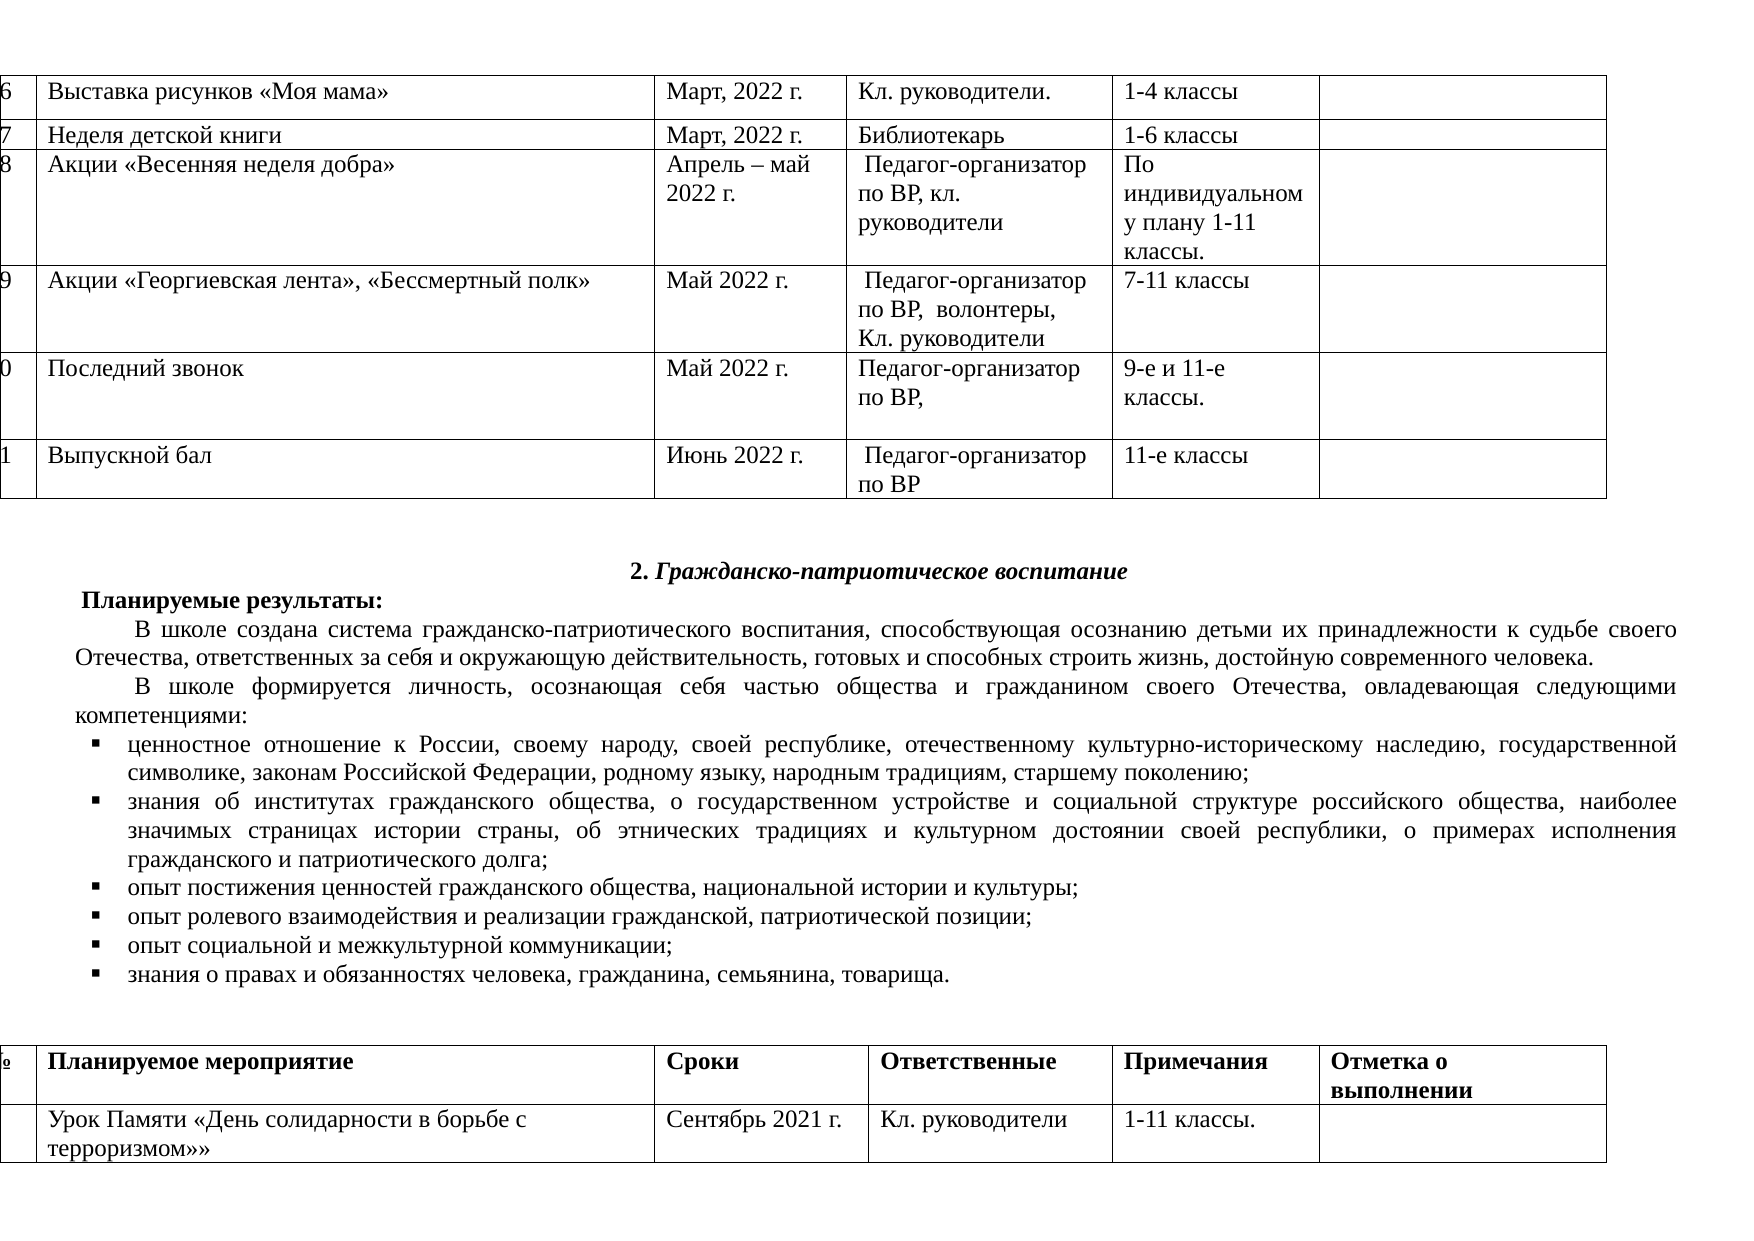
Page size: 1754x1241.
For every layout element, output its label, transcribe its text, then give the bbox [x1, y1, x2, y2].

table_cell 1 [1, 1105, 36, 1162]
table_cell 19 [1, 266, 36, 352]
table_cell Май 2022 г. [655, 353, 846, 439]
list ценностное отношение к России, своему народу, своей республике, отечественному культурно-историческому наследию, государственной символике, законам Российской Федерации, родному языку, народным традициям, старшему поколению; [90, 729, 1679, 786]
table_cell Март, 2022 г. [655, 76, 846, 119]
table_cell Кл. руководители [869, 1105, 1112, 1162]
text В школе создана система гражданско-патриотического воспитания, способствующая осознанию детьми их принадлежности к судьбе своего Отечества, ответственных за себя и окружающую действительность, готовых и способных строить жизнь, достойную современного человека. [75, 614, 1679, 671]
table_cell Педагог-организатор по ВР, [847, 353, 1112, 439]
table_cell 20 [1, 353, 36, 439]
table_cell [1320, 1105, 1606, 1162]
table_cell 17 [1, 120, 36, 148]
table_cell [1320, 76, 1606, 119]
table_cell 7-11 классы [1113, 266, 1319, 352]
text Планируемые результаты: [81, 585, 1679, 614]
table_cell Педагог-организатор по ВР, кл. руководители [847, 150, 1112, 264]
table_cell [1320, 440, 1606, 498]
table_cell Урок Памяти «День солидарности в борьбе с терроризмом»» [37, 1105, 654, 1162]
table_cell 11-е классы [1113, 440, 1319, 498]
table_cell Выпускной бал [37, 440, 654, 498]
table_cell Выставка рисунков «Моя мама» [37, 76, 654, 119]
table_cell Педагог-организатор по ВР, волонтеры, Кл. руководители [847, 266, 1112, 352]
list знания об институтах гражданского общества, о государственном устройстве и социальной структуре российского общества, наиболее значимых страницах истории страны, об этнических традициях и культурном достоянии своей республики, о примерах исполнения гражданского и патриотического долга; [90, 786, 1679, 872]
list знания о правах и обязанностях человека, гражданина, семьянина, товарища. [90, 959, 1679, 987]
table_cell 18 [1, 150, 36, 264]
list опыт постижения ценностей гражданского общества, национальной истории и культуры; [90, 872, 1679, 901]
table_header Планируемое мероприятие [37, 1046, 654, 1103]
table_header Отметка о выполнении [1320, 1046, 1606, 1103]
table_cell Последний звонок [37, 353, 654, 439]
list опыт ролевого взаимодействия и реализации гражданской, патриотической позиции; [90, 901, 1679, 930]
table_cell 1-6 классы [1113, 120, 1319, 148]
table_header Сроки [655, 1046, 868, 1103]
table_cell 9-е и 11-е классы. [1113, 353, 1319, 439]
table_cell 19 [1, 281, 8, 287]
table_cell 19 [2, 273, 8, 280]
list опыт социальной и межкультурной коммуникации; [90, 930, 1679, 959]
table_cell Библиотекарь [847, 120, 1112, 148]
table_cell Кл. руководители. [847, 76, 1112, 119]
table_cell Акции «Георгиевская лента», «Бессмертный полк» [37, 266, 654, 352]
table_cell 16 [1, 76, 36, 119]
table_cell Сентябрь 2021 г. [655, 1105, 868, 1162]
table_cell 18 [2, 164, 8, 171]
table_cell Апрель – май 2022 г. [655, 150, 846, 264]
table_cell 1-4 классы [1113, 76, 1319, 119]
table_header Примечания [1113, 1046, 1319, 1103]
table_cell [1320, 120, 1606, 148]
table_cell Июнь 2022 г. [655, 440, 846, 498]
table_cell 1-11 классы. [1113, 1105, 1319, 1162]
table_header Ответственные [869, 1046, 1112, 1103]
table_cell Акции «Весенняя неделя добра» [37, 150, 654, 264]
table_cell [1320, 353, 1606, 439]
table_cell Неделя детской книги [37, 120, 654, 148]
table_cell По индивидуальному плану 1-11 классы. [1113, 150, 1319, 264]
table_cell 21 [1, 440, 36, 498]
table_cell Педагог-организатор по ВР [847, 440, 1112, 498]
table_header № [1, 1046, 36, 1103]
text В школе формируется личность, осознающая себя частью общества и гражданином своего Отечества, овладевающая следующими компетенциями: [75, 671, 1679, 729]
table_cell Март, 2022 г. [655, 120, 846, 148]
text 2. Гражданско-патриотическое воспитание [81, 556, 1679, 585]
table_cell [1320, 266, 1606, 352]
table_cell Май 2022 г. [655, 266, 846, 352]
table_cell [1320, 150, 1606, 264]
